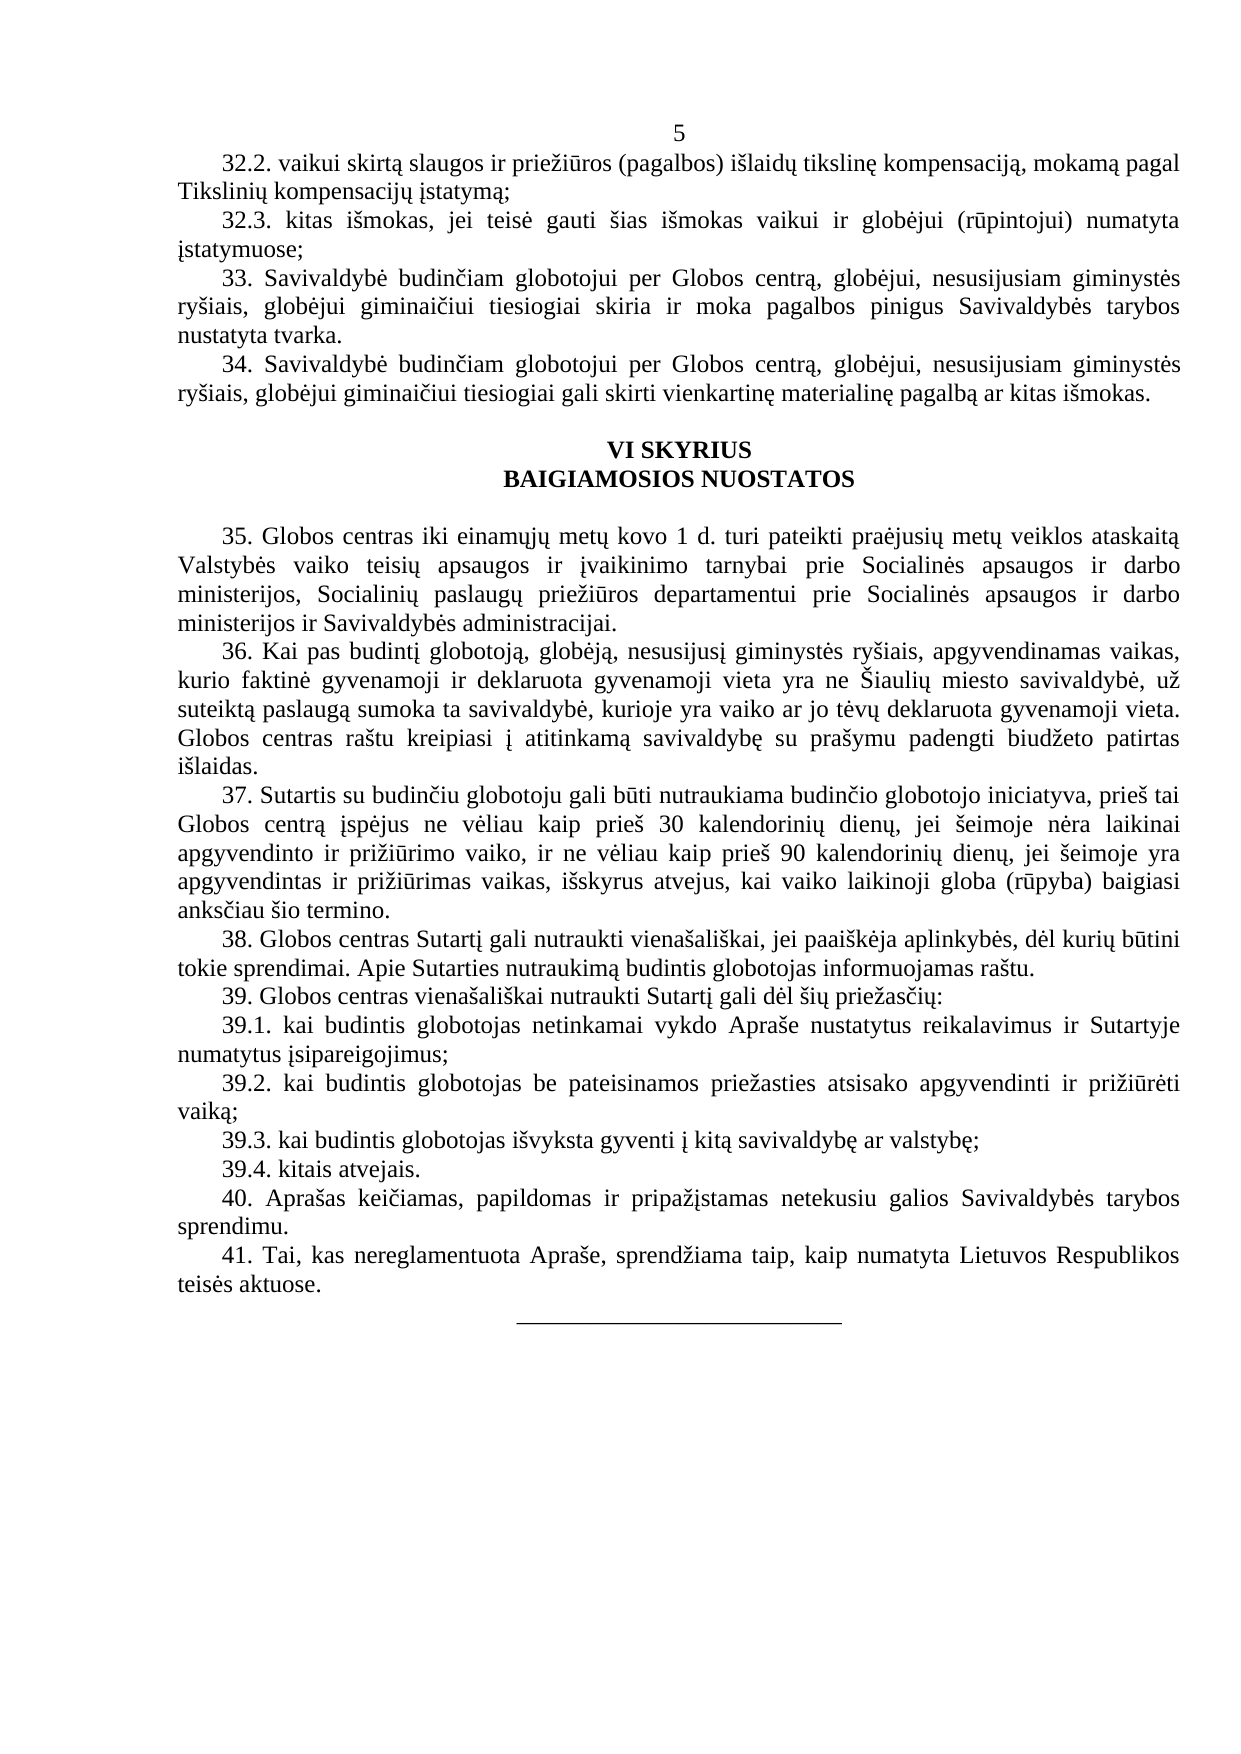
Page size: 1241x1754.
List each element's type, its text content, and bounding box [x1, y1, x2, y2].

text 39.2. kai budintis globotojas be pateisinamos priežasties atsisako apgyvendinti ir prižiūrėti vaiką; [177, 1068, 1181, 1125]
text 39.1. kai budintis globotojas netinkamai vykdo Apraše nustatytus reikalavimus ir Sutartyje numatytus įsipareigojimus; [177, 1010, 1181, 1068]
text BAIGIAMOSIOS NUOSTATOS [177, 464, 1181, 493]
text 39.4. kitais atvejais. [177, 1154, 1181, 1183]
text 40. Aprašas keičiamas, papildomas ir pripažįstamas netekusiu galios Savivaldybės tarybos sprendimu. [177, 1183, 1181, 1240]
text 35. Globos centras iki einamųjų metų kovo 1 d. turi pateikti praėjusių metų veiklos ataskaitą Valstybės vaiko teisių apsaugos ir įvaikinimo tarnybai prie Socialinės apsaugos ir darbo ministerijos, Socialinių paslaugų priežiūros departamentui prie Socialinės apsaugos ir darbo ministerijos ir Savivaldybės administracijai. [177, 521, 1181, 636]
text 32.3. kitas išmokas, jei teisė gauti šias išmokas vaikui ir globėjui (rūpintojui) numatyta įstatymuose; [177, 205, 1181, 263]
text 41. Tai, kas nereglamentuota Apraše, sprendžiama taip, kaip numatyta Lietuvos Respublikos teisės aktuose. [177, 1240, 1181, 1298]
text 33. Savivaldybė budinčiam globotojui per Globos centrą, globėjui, nesusijusiam giminystės ryšiais, globėjui giminaičiui tiesiogiai skiria ir moka pagalbos pinigus Savivaldybės tarybos nustatyta tvarka. [177, 263, 1181, 349]
text 39. Globos centras vienašališkai nutraukti Sutartį gali dėl šių priežasčių: [177, 981, 1181, 1010]
text 38. Globos centras Sutartį gali nutraukti vienašališkai, jei paaiškėja aplinkybės, dėl kurių būtini tokie sprendimai. Apie Sutarties nutraukimą budintis globotojas informuojamas raštu. [177, 924, 1181, 981]
text 34. Savivaldybė budinčiam globotojui per Globos centrą, globėjui, nesusijusiam giminystės ryšiais, globėjui giminaičiui tiesiogiai gali skirti vienkartinę materialinę pagalbą ar kitas išmokas. [177, 349, 1181, 406]
text 37. Sutartis su budinčiu globotoju gali būti nutraukiama budinčio globotojo iniciatyva, prieš tai Globos centrą įspėjus ne vėliau kaip prieš 30 kalendorinių dienų, jei šeimoje nėra laikinai apgyvendinto ir prižiūrimo vaiko, ir ne vėliau kaip prieš 90 kalendorinių dienų, jei šeimoje yra apgyvendintas ir prižiūrimas vaikas, išskyrus atvejus, kai vaiko laikinoji globa (rūpyba) baigiasi anksčiau šio termino. [177, 780, 1181, 924]
text __________________________ [177, 1298, 1181, 1326]
text 36. Kai pas budintį globotoją, globėją, nesusijusį giminystės ryšiais, apgyvendinamas vaikas, kurio faktinė gyvenamoji ir deklaruota gyvenamoji vieta yra ne Šiaulių miesto savivaldybė, už suteiktą paslaugą sumoka ta savivaldybė, kurioje yra vaiko ar jo tėvų deklaruota gyvenamoji vieta. Globos centras raštu kreipiasi į atitinkamą savivaldybę su prašymu padengti biudžeto patirtas išlaidas. [177, 636, 1181, 780]
text 39.3. kai budintis globotojas išvyksta gyventi į kitą savivaldybę ar valstybę; [177, 1125, 1181, 1154]
text VI SKYRIUS [177, 435, 1181, 464]
text 32.2. vaikui skirtą slaugos ir priežiūros (pagalbos) išlaidų tikslinę kompensaciją, mokamą pagal Tikslinių kompensacijų įstatymą; [177, 148, 1181, 205]
